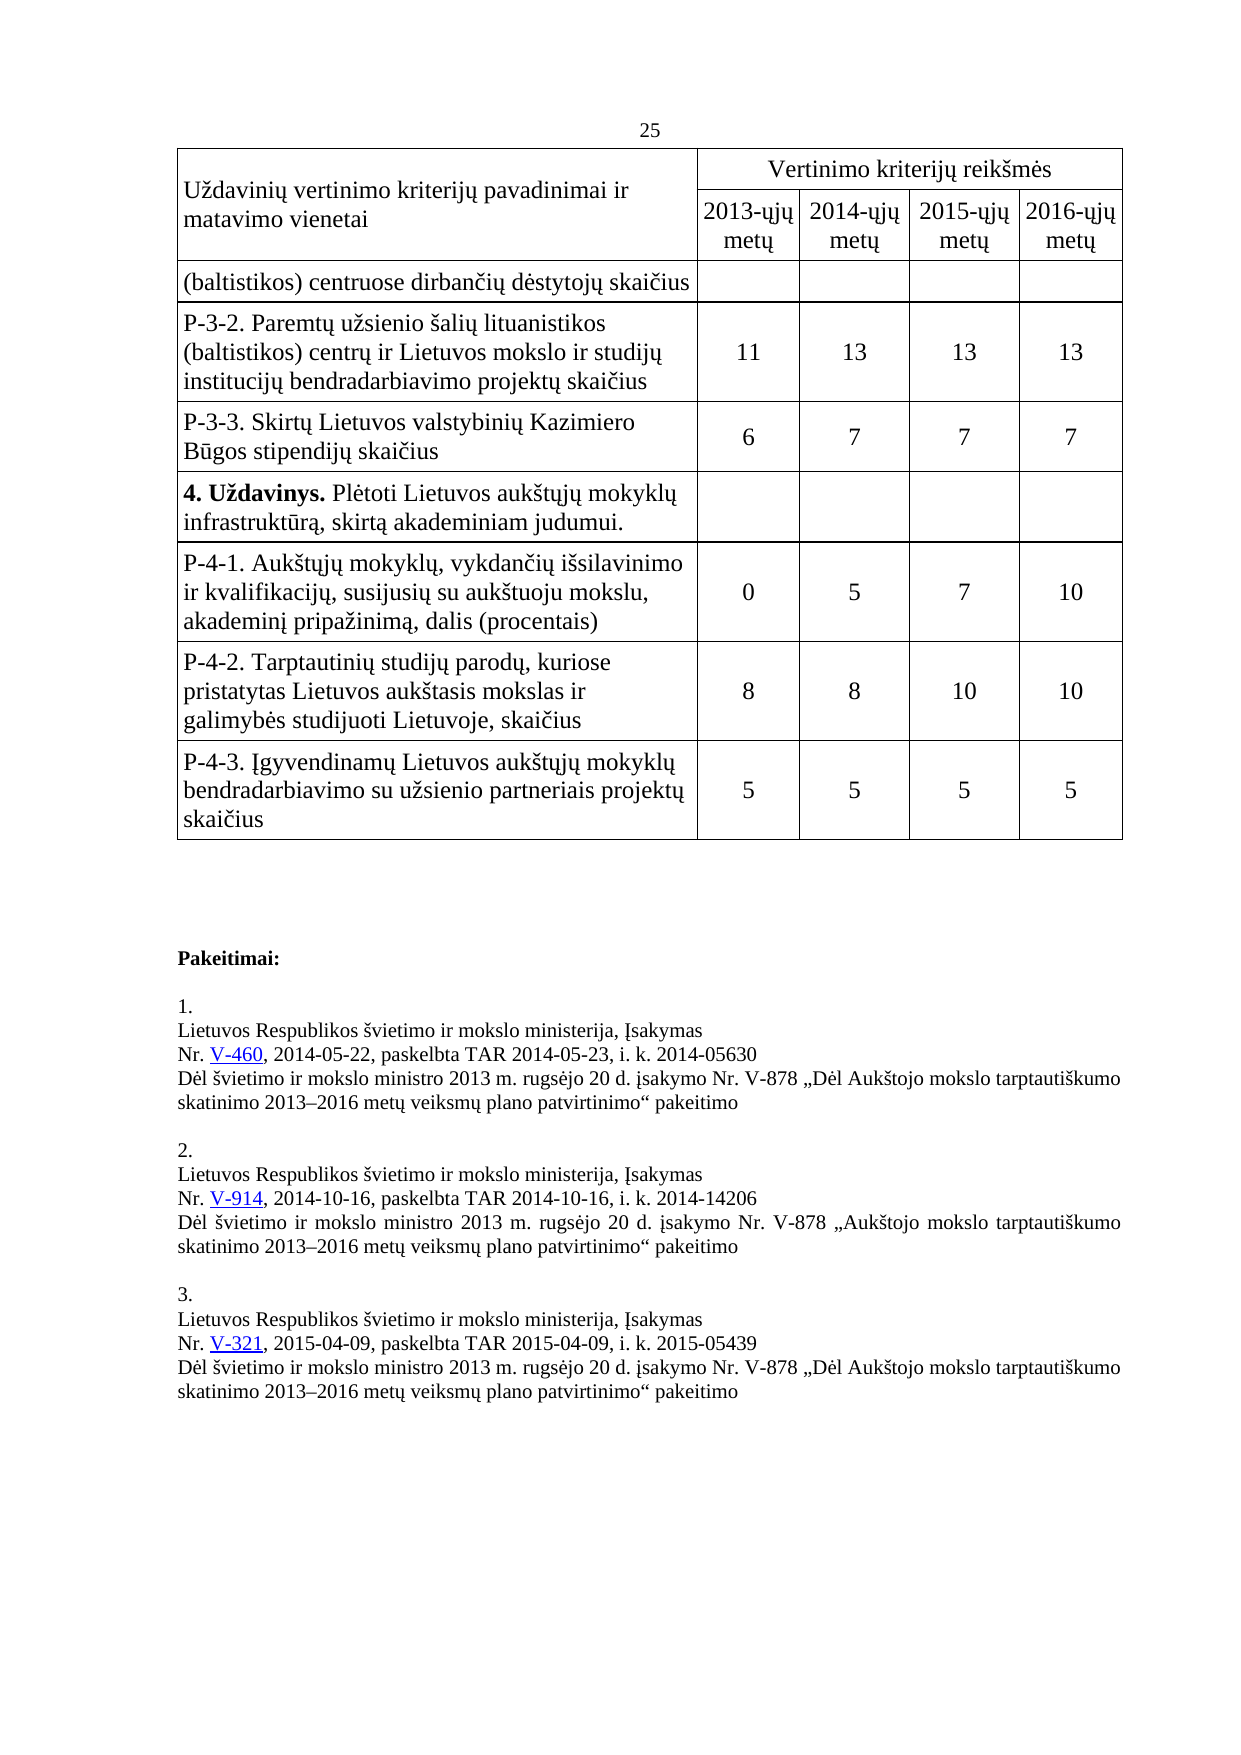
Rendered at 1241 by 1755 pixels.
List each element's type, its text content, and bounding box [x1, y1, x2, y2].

table_cell 6 [698, 402, 799, 471]
table_cell [800, 261, 909, 301]
text Dėl švietimo ir mokslo ministro 2013 m. rugsėjo 20 d. įsakymo Nr. V-878 „Dėl Aukštojo mokslo tarptautiškumo skatinimo 2013–2016 metų veiksmų plano patvirtinimo“ pakeitimo [177, 1354, 1122, 1403]
table_cell (baltistikos) centruose dirbančių dėstytojų skaičius [178, 261, 697, 301]
table_cell 7 [1020, 402, 1122, 471]
table_cell 13 [1020, 303, 1122, 401]
table_cell P-3-3. Skirtų Lietuvos valstybinių Kazimiero Būgos stipendijų skaičius [178, 402, 697, 471]
table_cell [1020, 261, 1122, 301]
text 1. [177, 994, 1122, 1018]
table_cell 5 [910, 741, 1019, 839]
text Dėl švietimo ir mokslo ministro 2013 m. rugsėjo 20 d. įsakymo Nr. V-878 „Dėl Aukštojo mokslo tarptautiškumo skatinimo 2013–2016 metų veiksmų plano patvirtinimo“ pakeitimo [177, 1066, 1122, 1114]
table_cell 11 [698, 303, 799, 401]
text Nr. V-460, 2014-05-22, paskelbta TAR 2014-05-23, i. k. 2014-05630 [177, 1042, 1122, 1066]
table_cell 7 [800, 402, 909, 471]
table_cell 10 [1020, 642, 1122, 740]
table_cell P-4-1. Aukštųjų mokyklų, vykdančių išsilavinimo ir kvalifikacijų, susijusių su aukštuoju mokslu, akademinį pripažinimą, dalis (procentais) [178, 543, 697, 641]
table_cell 7 [910, 402, 1019, 471]
table_cell 5 [800, 543, 909, 641]
table_cell 5 [800, 741, 909, 839]
table_cell 4. Uždavinys. Plėtoti Lietuvos aukštųjų mokyklų infrastruktūrą, skirtą akademiniam judumui. [178, 472, 697, 541]
table_cell P-3-2. Paremtų užsienio šalių lituanistikos (baltistikos) centrų ir Lietuvos mokslo ir studijų institucijų bendradarbiavimo projektų skaičius [178, 303, 697, 401]
text Dėl švietimo ir mokslo ministro 2013 m. rugsėjo 20 d. įsakymo Nr. V-878 „Aukštojo mokslo tarptautiškumo skatinimo 2013–2016 metų veiksmų plano patvirtinimo“ pakeitimo [177, 1210, 1122, 1258]
table_header Vertinimo kriterijų reikšmės [698, 149, 1122, 189]
table_cell 2016-ųjų metų [1020, 190, 1122, 260]
table_cell [910, 261, 1019, 301]
table_cell 2015-ųjų metų [910, 190, 1019, 260]
table_cell P-4-3. Įgyvendinamų Lietuvos aukštųjų mokyklų bendradarbiavimo su užsienio partneriais projektų skaičius [178, 741, 697, 839]
table_cell P-4-2. Tarptautinių studijų parodų, kuriose pristatytas Lietuvos aukštasis mokslas ir galimybės studijuoti Lietuvoje, skaičius [178, 642, 697, 740]
table_cell [1020, 472, 1122, 541]
table_cell 10 [1020, 543, 1122, 641]
table_cell [698, 261, 799, 301]
table_cell [698, 472, 799, 541]
text Lietuvos Respublikos švietimo ir mokslo ministerija, Įsakymas [177, 1018, 1122, 1042]
table_cell 5 [1020, 741, 1122, 839]
table_cell 2013-ųjų metų [698, 190, 799, 260]
table_cell 8 [800, 642, 909, 740]
table_cell 13 [910, 303, 1019, 401]
table_header Uždavinių vertinimo kriterijų pavadinimai ir matavimo vienetai [178, 149, 697, 260]
text 2. [177, 1138, 1122, 1162]
table_cell 8 [698, 642, 799, 740]
table_cell 13 [800, 303, 909, 401]
table_cell 2014-ųjų metų [800, 190, 909, 260]
text Lietuvos Respublikos švietimo ir mokslo ministerija, Įsakymas [177, 1306, 1122, 1331]
text Nr. V-914, 2014-10-16, paskelbta TAR 2014-10-16, i. k. 2014-14206 [177, 1186, 1122, 1210]
text Nr. V-321, 2015-04-09, paskelbta TAR 2015-04-09, i. k. 2015-05439 [177, 1331, 1122, 1354]
table_cell [800, 472, 909, 541]
table_cell [910, 472, 1019, 541]
text 3. [177, 1282, 1122, 1306]
table_cell 10 [910, 642, 1019, 740]
table_cell 7 [910, 543, 1019, 641]
table_cell 0 [698, 543, 799, 641]
text Lietuvos Respublikos švietimo ir mokslo ministerija, Įsakymas [177, 1162, 1122, 1186]
table_cell 5 [698, 741, 799, 839]
text Pakeitimai: [177, 946, 1122, 969]
